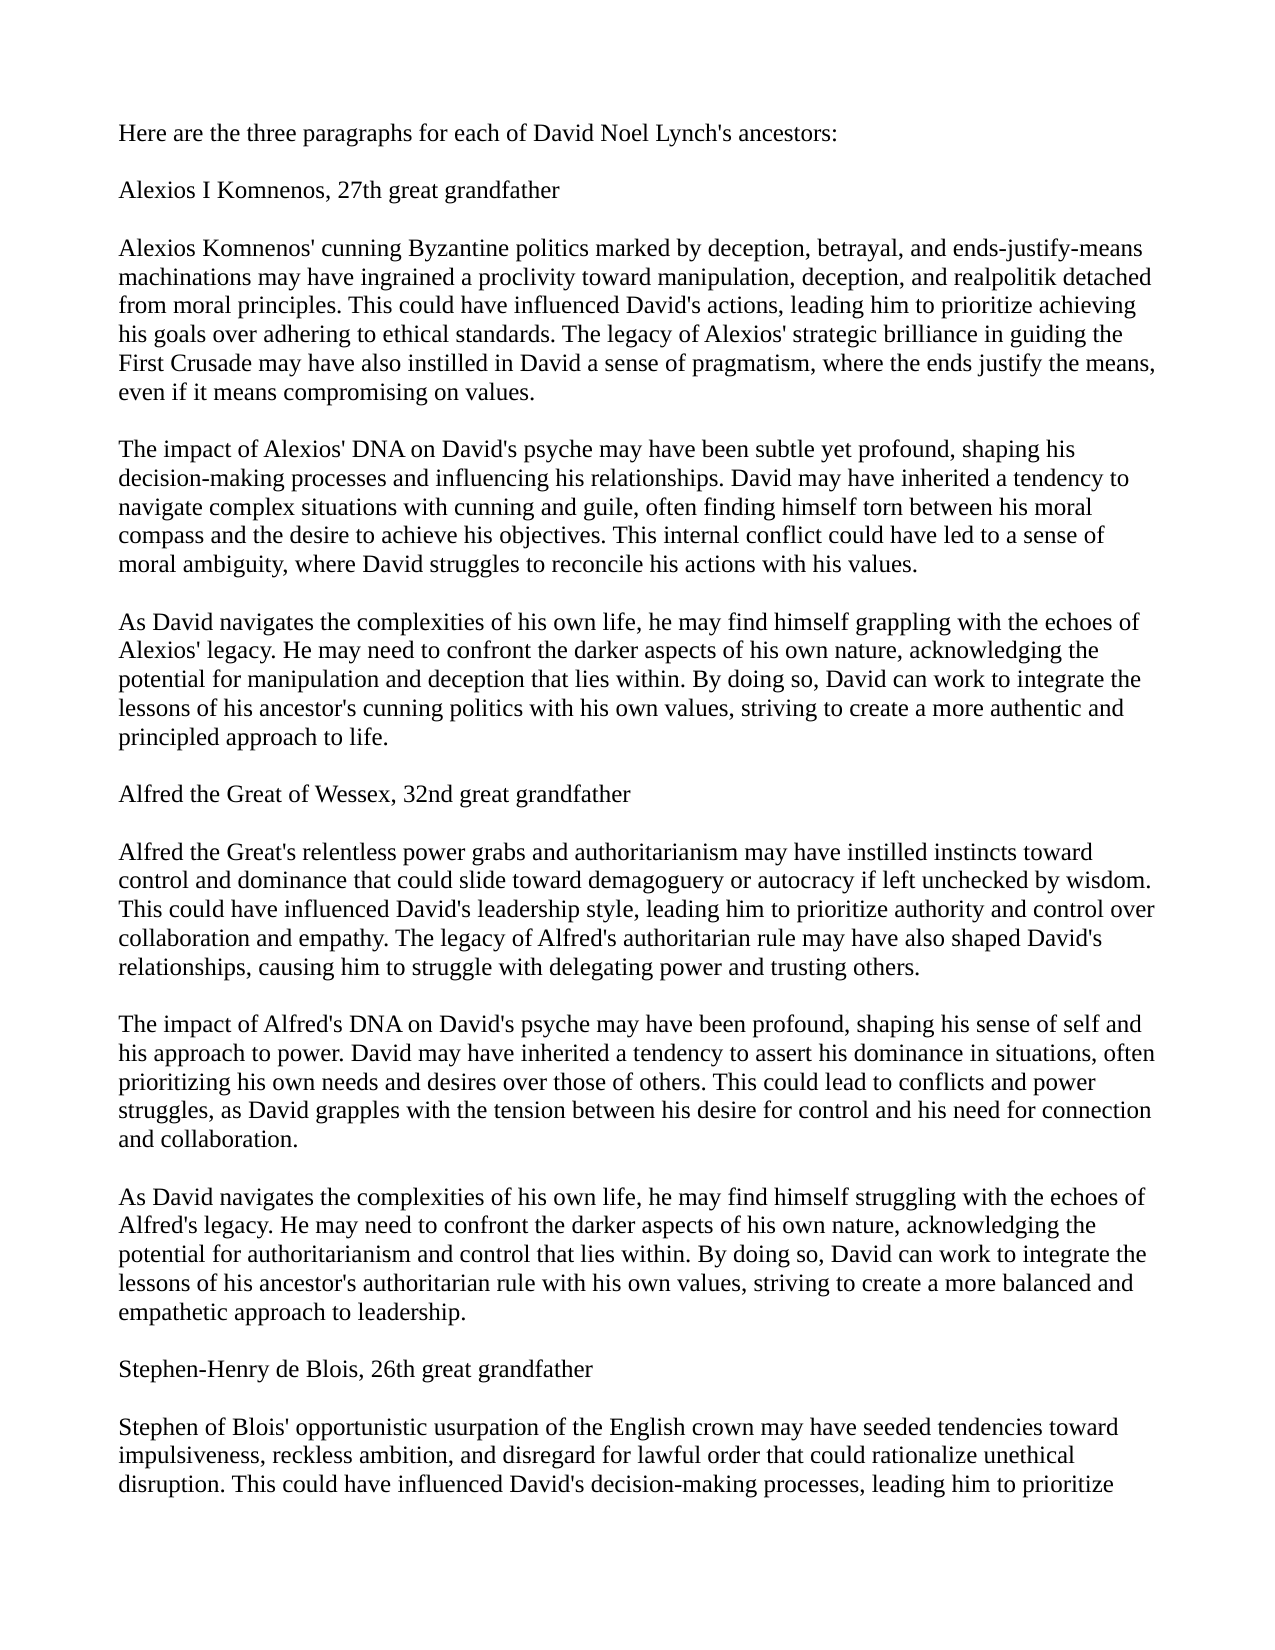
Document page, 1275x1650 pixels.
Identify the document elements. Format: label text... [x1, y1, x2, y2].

text Alfred the Great's relentless power grabs and authoritarianism may have instilled instincts toward control and dominance that could slide toward demagoguery or autocracy if left unchecked by wisdom. This could have influenced David's leadership style, leading him to prioritize authority and control over collaboration and empathy. The legacy of Alfred's authoritarian rule may have also shaped David's relationships, causing him to struggle with delegating power and trusting others. [118, 837, 1157, 981]
text The impact of Alfred's DNA on David's psyche may have been profound, shaping his sense of self and his approach to power. David may have inherited a tendency to assert his dominance in situations, often prioritizing his own needs and desires over those of others. This could lead to conflicts and power struggles, as David grapples with the tension between his desire for control and his need for connection and collaboration. [118, 1009, 1157, 1153]
text The impact of Alexios' DNA on David's psyche may have been subtle yet profound, shaping his decision-making processes and influencing his relationships. David may have inherited a tendency to navigate complex situations with cunning and guile, often finding himself torn between his moral compass and the desire to achieve his objectives. This internal conflict could have led to a sense of moral ambiguity, where David struggles to reconcile his actions with his values. [118, 434, 1157, 578]
text Stephen of Blois' opportunistic usurpation of the English crown may have seeded tendencies toward impulsiveness, reckless ambition, and disregard for lawful order that could rationalize unethical disruption. This could have influenced David's decision-making processes, leading him to prioritize [118, 1412, 1157, 1498]
text As David navigates the complexities of his own life, he may find himself struggling with the echoes of Alfred's legacy. He may need to confront the darker aspects of his own nature, acknowledging the potential for authoritarianism and control that lies within. By doing so, David can work to integrate the lessons of his ancestor's authoritarian rule with his own values, striving to create a more balanced and empathetic approach to leadership. [118, 1182, 1157, 1326]
text Alexios Komnenos' cunning Byzantine politics marked by deception, betrayal, and ends-justify-means machinations may have ingrained a proclivity toward manipulation, deception, and realpolitik detached from moral principles. This could have influenced David's actions, leading him to prioritize achieving his goals over adhering to ethical standards. The legacy of Alexios' strategic brilliance in guiding the First Crusade may have also instilled in David a sense of pragmatism, where the ends justify the means, even if it means compromising on values. [118, 233, 1157, 406]
text Alexios I Komnenos, 27th great grandfather [118, 176, 1157, 204]
text Alfred the Great of Wessex, 32nd great grandfather [118, 779, 1157, 808]
text Stephen-Henry de Blois, 26th great grandfather [118, 1354, 1157, 1383]
text As David navigates the complexities of his own life, he may find himself grappling with the echoes of Alexios' legacy. He may need to confront the darker aspects of his own nature, acknowledging the potential for manipulation and deception that lies within. By doing so, David can work to integrate the lessons of his ancestor's cunning politics with his own values, striving to create a more authentic and principled approach to life. [118, 607, 1157, 751]
text Here are the three paragraphs for each of David Noel Lynch's ancestors: [118, 118, 1157, 147]
